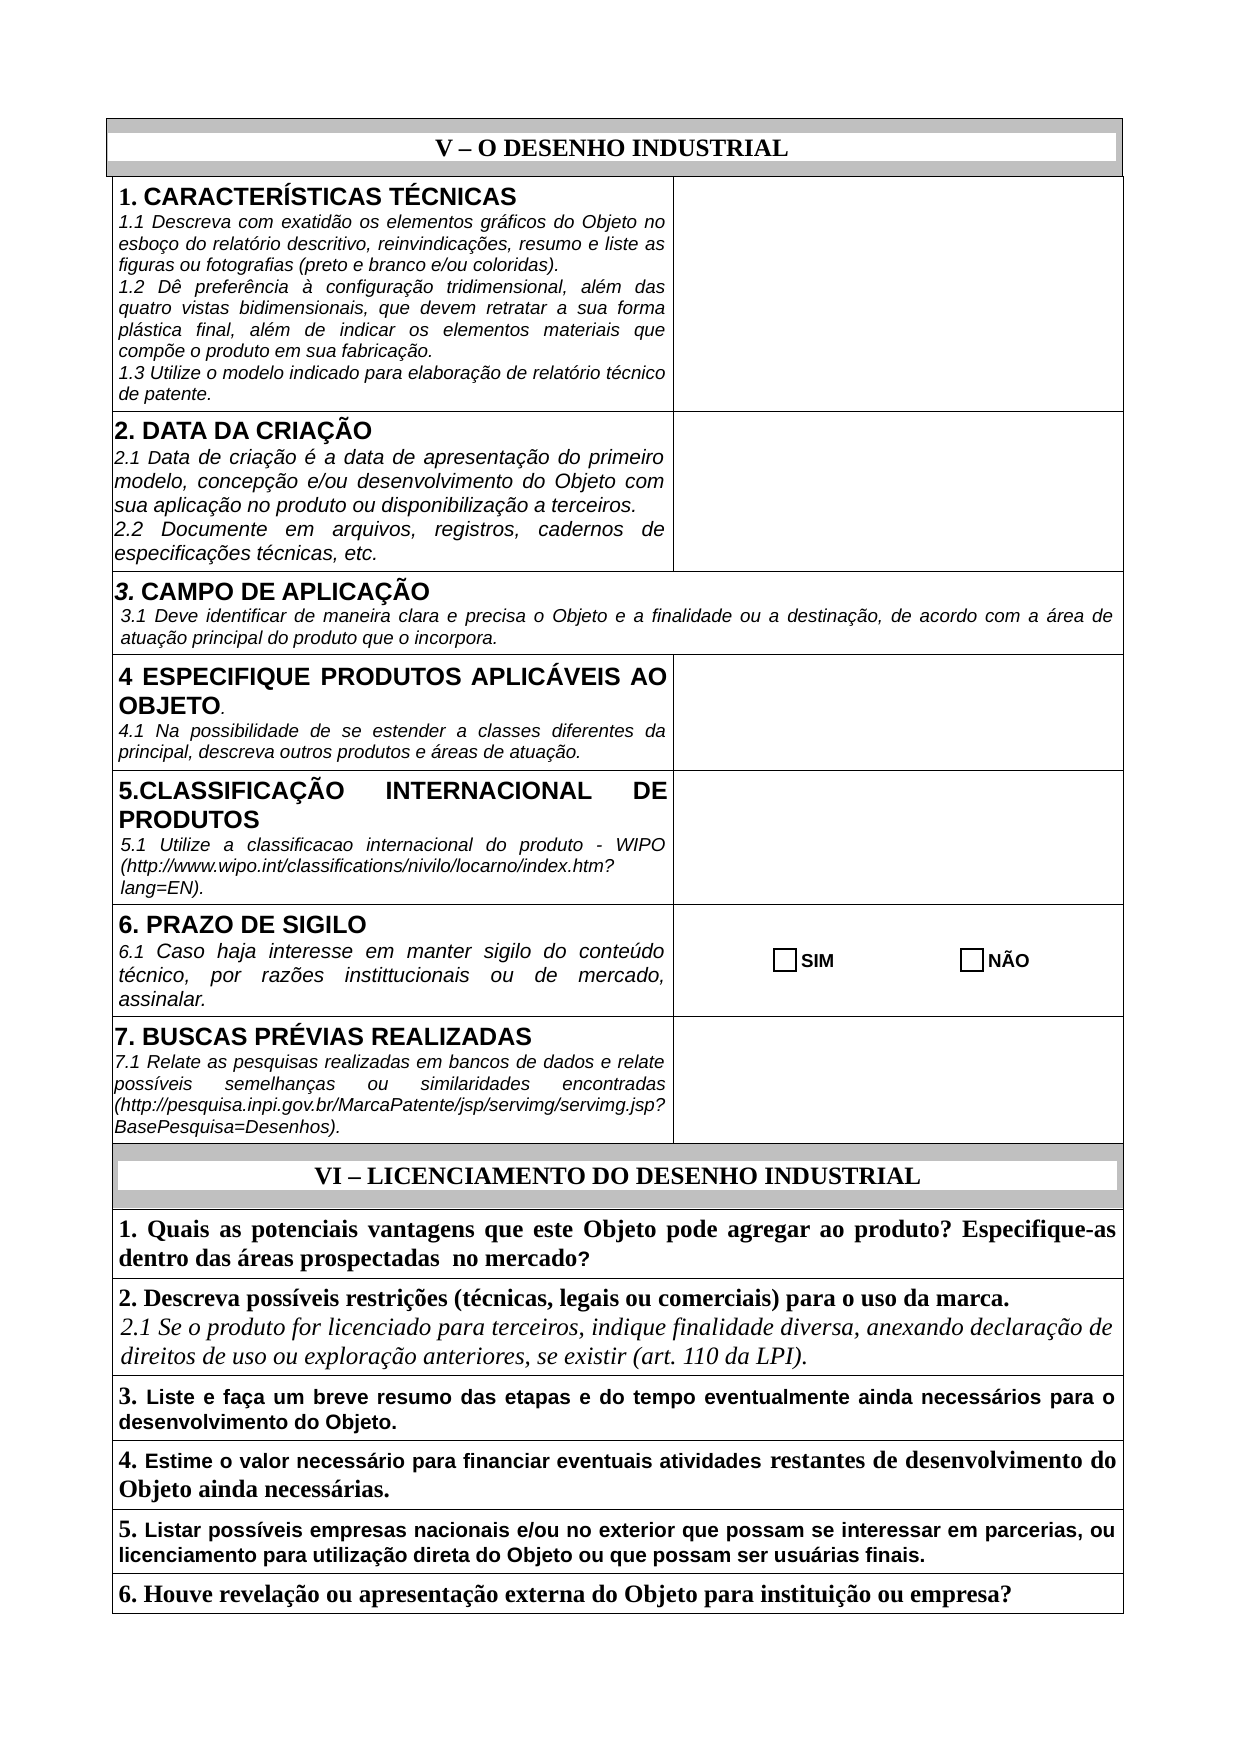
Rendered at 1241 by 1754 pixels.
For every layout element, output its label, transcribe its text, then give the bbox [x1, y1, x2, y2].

table_cell 7. BUSCAS PRÉVIAS REALIZADAS 7.1 Relate as pesquisas realizadas em bancos de dados e relate possíveis semelhanças ou similaridades encontradas (http://pesquisa.inpi.gov.br/MarcaPatente/jsp/servimg/servimg.jsp?BasePesquisa=Desenhos). [113, 1017, 673, 1143]
table_cell 6. PRAZO DE SIGILO 6.1 Caso haja interesse em manter sigilo do conteúdo técnico, por razões instittucionais ou de mercado, assinalar. [113, 905, 673, 1016]
table_cell 6. Houve revelação ou apresentação externa do Objeto para instituição ou empresa? [113, 1574, 1123, 1613]
table_cell [674, 655, 1123, 770]
table_cell [674, 1017, 1123, 1143]
table_cell 2. DATA DA CRIAÇÃO 2.1 Data de criação é a data de apresentação do primeiro modelo, concepção e/ou desenvolvimento do Objeto com sua aplicação no produto ou disponibilização a terceiros. 2.2 Documente em arquivos, registros, cadernos de especificações técnicas, etc. [113, 412, 673, 571]
table_cell 4. Estime o valor necessário para financiar eventuais atividades restantes de desenvolvimento do Objeto ainda necessárias. [113, 1441, 1123, 1509]
table_cell [674, 412, 1123, 571]
table_header 1. CARACTERÍSTICAS TÉCNICAS 1.1 Descreva com exatidão os elementos gráficos do Objeto no esboço do relatório descritivo, reinvindicações, resumo e liste as figuras ou fotografias (preto e branco e/ou coloridas). 1.2 Dê preferência à configuração tridimensional, além das quatro vistas bidimensionais, que devem retratar a sua forma plástica final, além de indicar os elementos materiais que compõe o produto em sua fabricação. 1.3 Utilize o modelo indicado para elaboração de relatório técnico de patente. [113, 177, 673, 411]
table_cell [674, 771, 1123, 904]
table_header [674, 177, 1123, 411]
table_cell 3. CAMPO DE APLICAÇÃO 3.1 Deve identificar de maneira clara e precisa o Objeto e a finalidade ou a destinação, de acordo com a área de atuação principal do produto que o incorpora. [113, 572, 1123, 654]
table_cell 1. Quais as potenciais vantagens que este Objeto pode agregar ao produto? Especifique-as dentro das áreas prospectadas no mercado? [113, 1210, 1123, 1278]
table_header V – O DESENHO INDUSTRIAL [107, 119, 1122, 176]
table_cell SIM NÃO [674, 905, 1123, 1016]
table_cell 5. Listar possíveis empresas nacionais e/ou no exterior que possam se interessar em parcerias, ou licenciamento para utilização direta do Objeto ou que possam ser usuárias finais. [113, 1510, 1123, 1573]
table_cell 3. Liste e faça um breve resumo das etapas e do tempo eventualmente ainda necessários para o desenvolvimento do Objeto. [113, 1376, 1123, 1440]
table_cell 5.CLASSIFICAÇÃO INTERNACIONAL DE PRODUTOS 5.1 Utilize a classificacao internacional do produto - WIPO (http://www.wipo.int/classifications/nivilo/locarno/index.htm?lang=EN). [113, 771, 673, 904]
table_cell VI – LICENCIAMENTO DO DESENHO INDUSTRIAL [113, 1144, 1123, 1208]
table_cell 4 ESPECIFIQUE PRODUTOS APLICÁVEIS AO OBJETO. 4.1 Na possibilidade de se estender a classes diferentes da principal, descreva outros produtos e áreas de atuação. [113, 655, 673, 770]
table_cell 2. Descreva possíveis restrições (técnicas, legais ou comerciais) para o uso da marca. 2.1 Se o produto for licenciado para terceiros, indique finalidade diversa, anexando declaração de direitos de uso ou exploração anteriores, se existir (art. 110 da LPI). [113, 1279, 1123, 1375]
